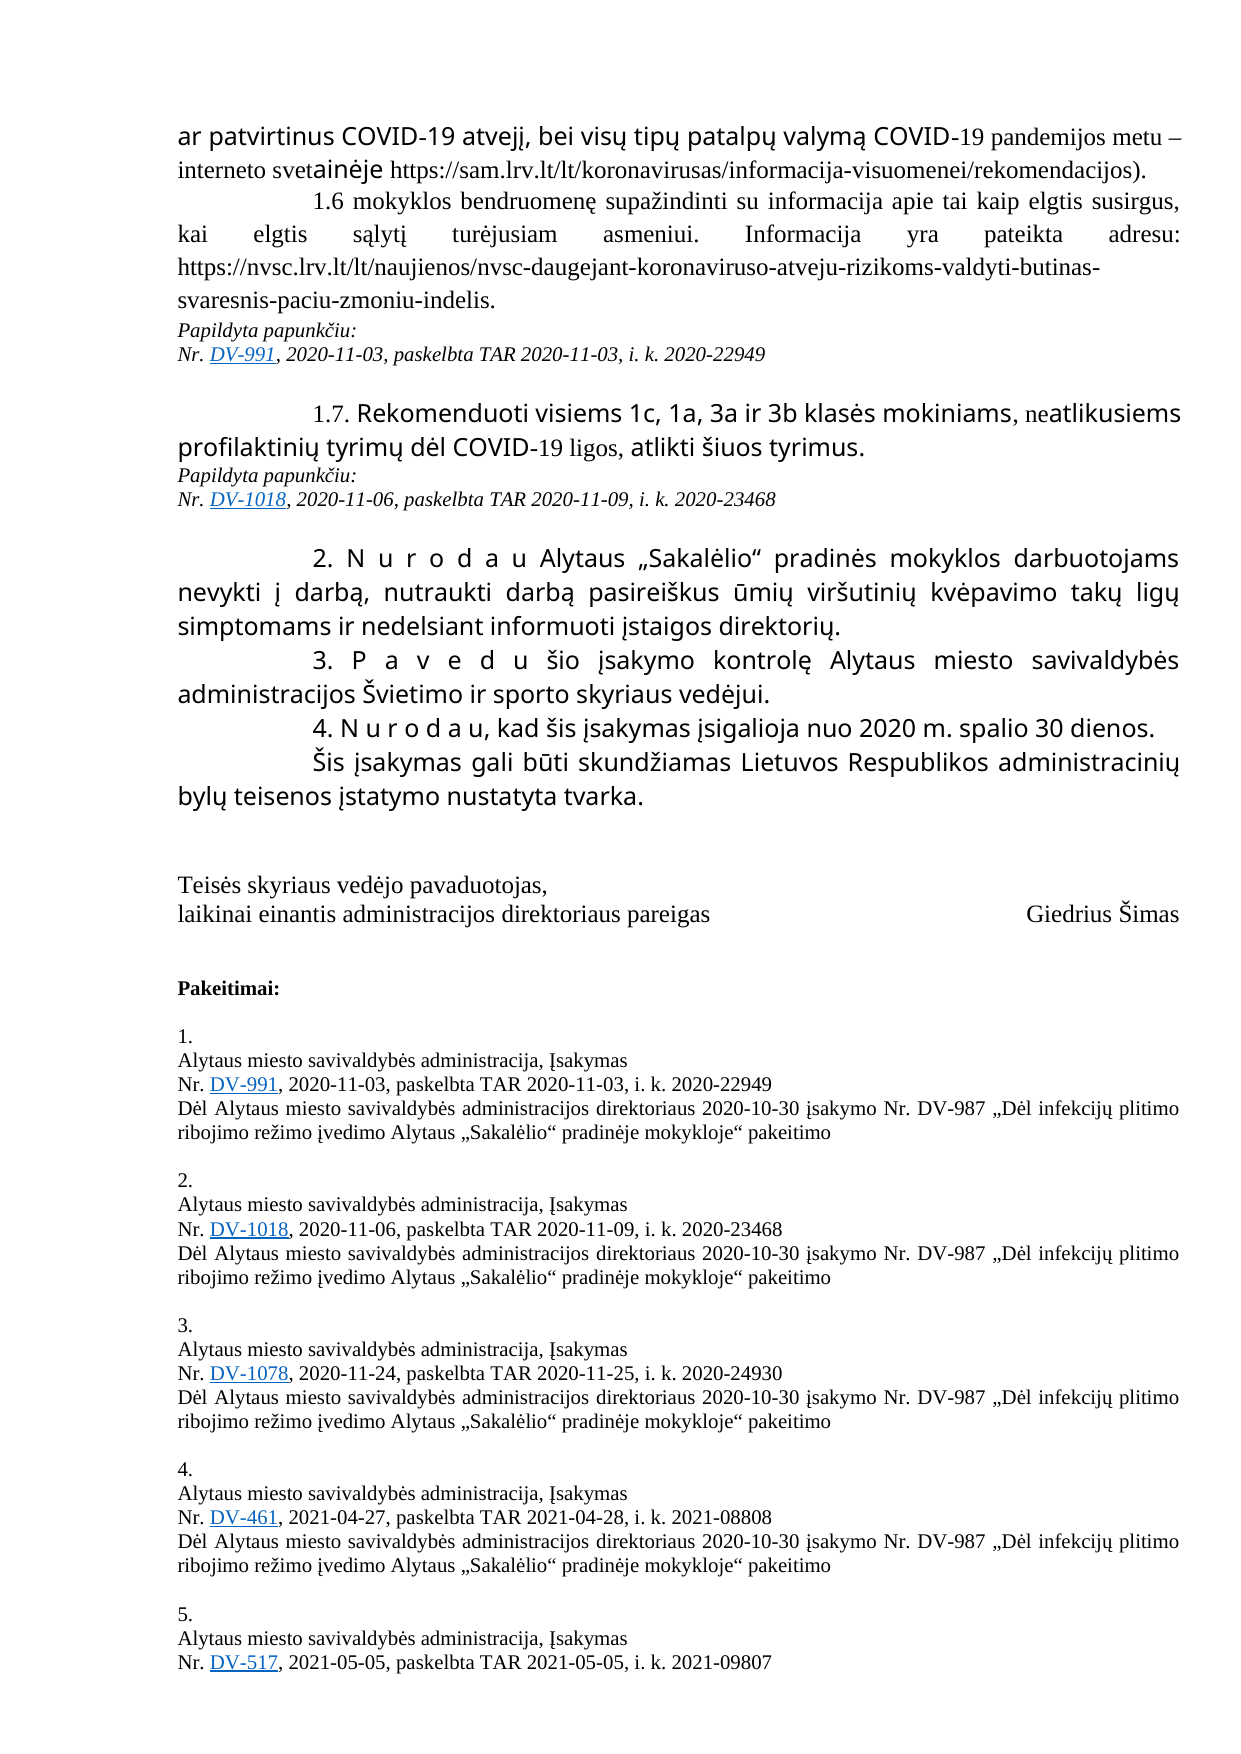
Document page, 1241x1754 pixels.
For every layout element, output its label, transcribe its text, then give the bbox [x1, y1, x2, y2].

text Nr. DV-991, 2020-11-03, paskelbta TAR 2020-11-03, i. k. 2020-22949 [177, 342, 1181, 366]
text laikinai einantis administracijos direktoriaus pareigas Giedrius Šimas [177, 899, 1181, 928]
text 4. [177, 1457, 1181, 1481]
text Alytaus miesto savivaldybės administracija, Įsakymas [177, 1048, 1181, 1072]
text 1. [177, 1024, 1181, 1048]
text 5. [177, 1601, 1181, 1626]
text Alytaus miesto savivaldybės administracija, Įsakymas [177, 1337, 1181, 1361]
text Dėl Alytaus miesto savivaldybės administracijos direktoriaus 2020-10-30 įsakymo Nr. DV-987 „Dėl infekcijų plitimo ribojimo režimo įvedimo Alytaus „Sakalėlio“ pradinėje mokykloje“ pakeitimo [177, 1529, 1181, 1577]
text Nr. DV-991, 2020-11-03, paskelbta TAR 2020-11-03, i. k. 2020-22949 [177, 1072, 1181, 1096]
text Alytaus miesto savivaldybės administracija, Įsakymas [177, 1481, 1181, 1505]
text Šis įsakymas gali būti skundžiamas Lietuvos Respublikos administracinių bylų teisenos įstatymo nustatyta tvarka. [177, 744, 1181, 813]
text 3. [177, 1313, 1181, 1337]
text Nr. DV-1078, 2020-11-24, paskelbta TAR 2020-11-25, i. k. 2020-24930 [177, 1361, 1181, 1385]
text Papildyta papunkčiu: [177, 318, 1181, 342]
text Dėl Alytaus miesto savivaldybės administracijos direktoriaus 2020-10-30 įsakymo Nr. DV-987 „Dėl infekcijų plitimo ribojimo režimo įvedimo Alytaus „Sakalėlio“ pradinėje mokykloje“ pakeitimo [177, 1241, 1181, 1289]
text 1.7. Rekomenduoti visiems 1c, 1a, 3a ir 3b klasės mokiniams, neatlikusiems profilaktinių tyrimų dėl COVID-19 ligos, atlikti šiuos tyrimus. [177, 395, 1181, 463]
text Dėl Alytaus miesto savivaldybės administracijos direktoriaus 2020-10-30 įsakymo Nr. DV-987 „Dėl infekcijų plitimo ribojimo režimo įvedimo Alytaus „Sakalėlio“ pradinėje mokykloje“ pakeitimo [177, 1385, 1181, 1433]
text 2. N u r o d a u Alytaus „Sakalėlio“ pradinės mokyklos darbuotojams nevykti į darbą, nutraukti darbą pasireiškus ūmių viršutinių kvėpavimo takų ligų simptomams ir nedelsiant informuoti įstaigos direktorių. [177, 540, 1181, 642]
text Nr. DV-1018, 2020-11-06, paskelbta TAR 2020-11-09, i. k. 2020-23468 [177, 487, 1181, 511]
text Teisės skyriaus vedėjo pavaduotojas, [177, 870, 1181, 899]
text Pakeitimai: [177, 976, 1181, 1000]
text Nr. DV-517, 2021-05-05, paskelbta TAR 2021-05-05, i. k. 2021-09807 [177, 1649, 1181, 1674]
text 4. N u r o d a u, kad šis įsakymas įsigalioja nuo 2020 m. spalio 30 dienos. [177, 711, 1181, 744]
text Papildyta papunkčiu: [177, 463, 1181, 487]
text 1.6 mokyklos bendruomenę supažindinti su informacija apie tai kaip elgtis susirgus, kai elgtis sąlytį turėjusiam asmeniui. Informacija yra pateikta adresu: https://nvsc.lrv.lt/lt/naujienos/nvsc-daugejant-koronaviruso-atveju-rizikoms-valdyti-butinas-svaresnis-paciu-zmoniu-indelis. [177, 186, 1181, 314]
text Alytaus miesto savivaldybės administracija, Įsakymas [177, 1192, 1181, 1216]
text ar patvirtinus COVID-19 atvejį, bei visų tipų patalpų valymą COVID-19 pandemijos metu – interneto svetainėje https://sam.lrv.lt/lt/koronavirusas/informacija-visuomenei/rekomendacijos). [177, 118, 1181, 186]
text Alytaus miesto savivaldybės administracija, Įsakymas [177, 1626, 1181, 1649]
text Nr. DV-461, 2021-04-27, paskelbta TAR 2021-04-28, i. k. 2021-08808 [177, 1505, 1181, 1529]
text 3. P a v e d u šio įsakymo kontrolę Alytaus miesto savivaldybės administracijos Švietimo ir sporto skyriaus vedėjui. [177, 642, 1181, 711]
text Nr. DV-1018, 2020-11-06, paskelbta TAR 2020-11-09, i. k. 2020-23468 [177, 1216, 1181, 1241]
text Dėl Alytaus miesto savivaldybės administracijos direktoriaus 2020-10-30 įsakymo Nr. DV-987 „Dėl infekcijų plitimo ribojimo režimo įvedimo Alytaus „Sakalėlio“ pradinėje mokykloje“ pakeitimo [177, 1096, 1181, 1144]
text 2. [177, 1168, 1181, 1192]
